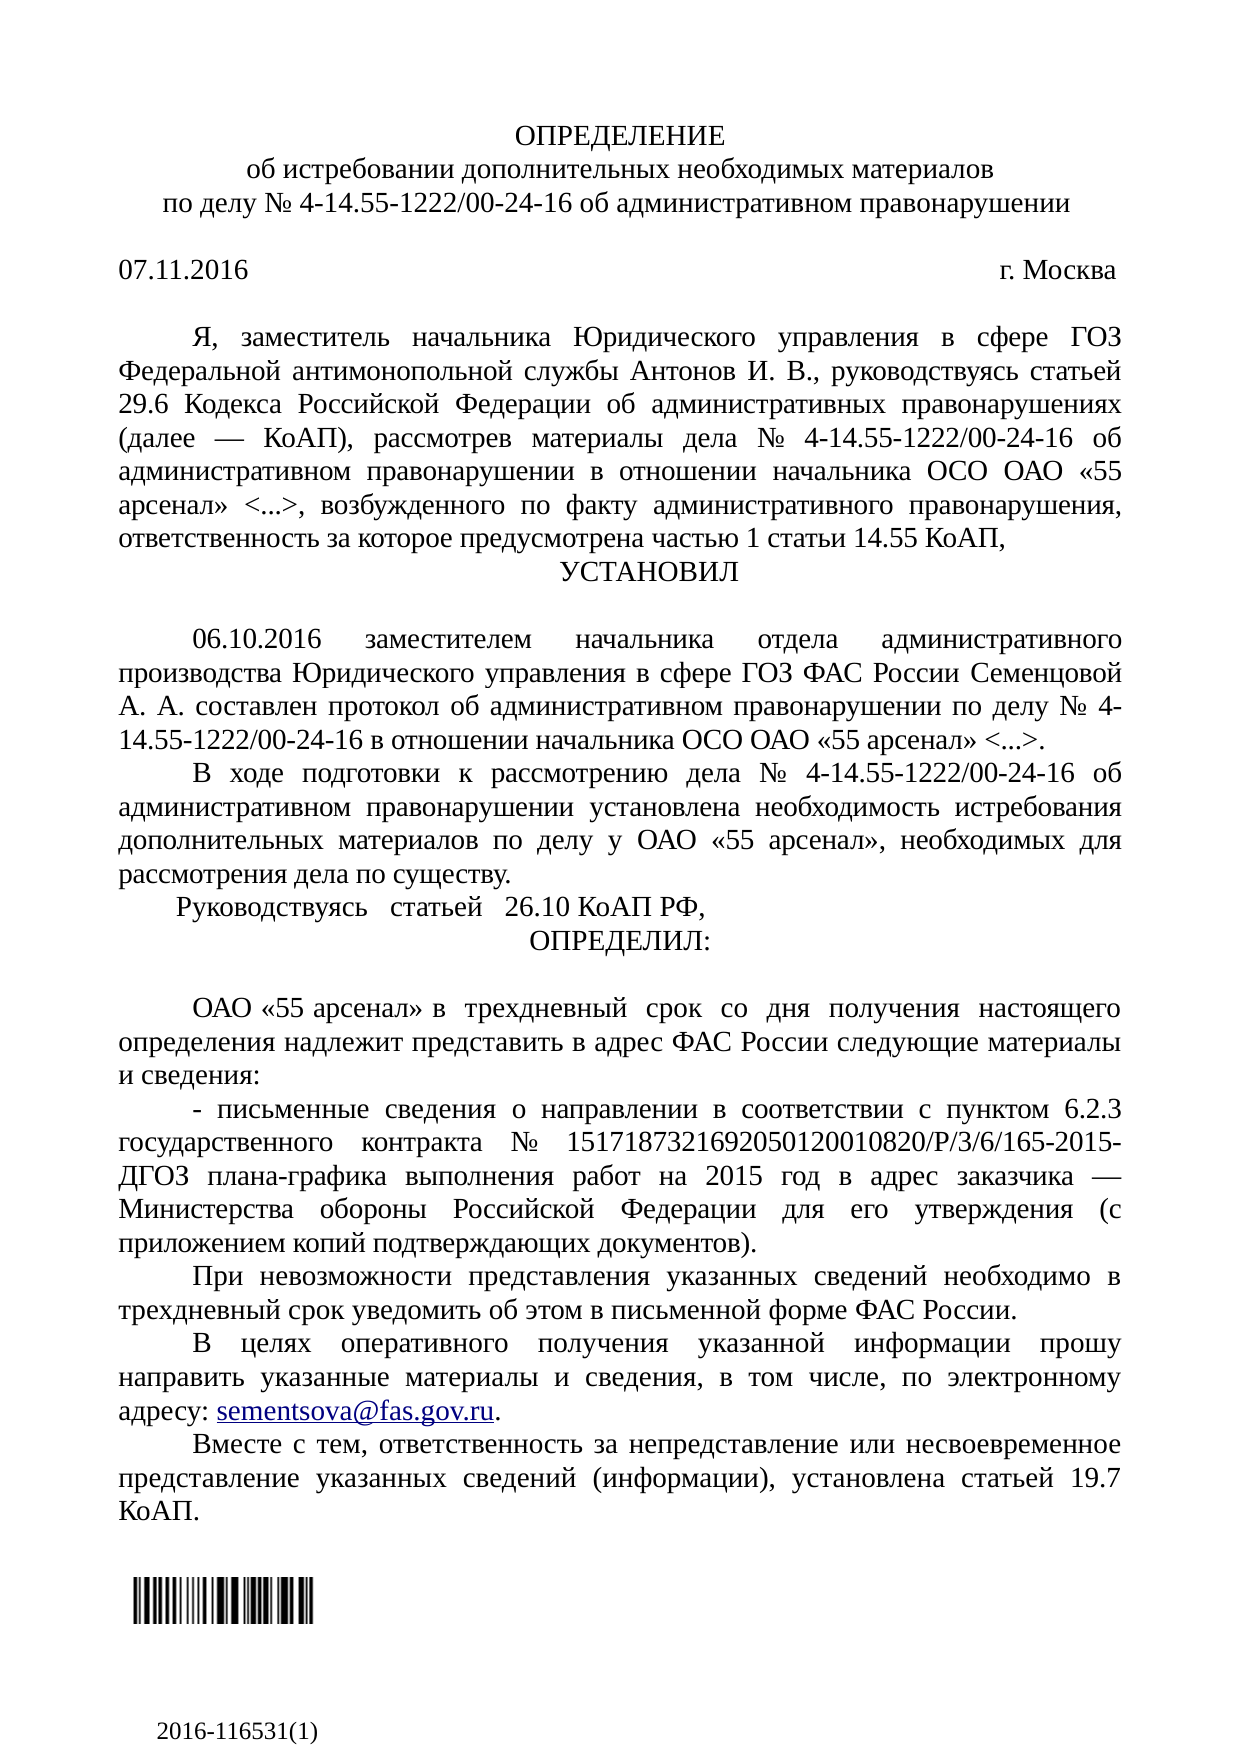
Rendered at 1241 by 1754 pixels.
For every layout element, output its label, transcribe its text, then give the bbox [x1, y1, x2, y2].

text об истребовании дополнительных необходимых материалов [118, 152, 1122, 185]
text УСТАНОВИЛ [118, 554, 1122, 588]
text - письменные сведения о направлении в соответствии с пунктом 6.2.3 государственного контракта № 1517187321692050120010820/Р/3/6/165-2015-ДГОЗ плана-графика выполнения работ на 2015 год в адрес заказчика — Министерства обороны Российской Федерации для его утверждения (с приложением копий подтверждающих документов). [118, 1091, 1122, 1258]
text 06.10.2016 заместителем начальника отдела административного производства Юридического управления в сфере ГОЗ ФАС России Семенцовой А. А. составлен протокол об административном правонарушении по делу № 4-14.55-1222/00-24-16 в отношении начальника ОСО ОАО «55 арсенал» <...>. [118, 621, 1122, 755]
text ОПРЕДЕЛЕНИЕ [118, 118, 1122, 152]
text 07.11.2016 г. Москва [118, 252, 1122, 286]
text Вместе с тем, ответственность за непредставление или несвоевременное представление указанных сведений (информации), установлена статьей 19.7 КоАП. [118, 1426, 1122, 1527]
text В целях оперативного получения указанной информации прошу направить указанные материалы и сведения, в том числе, по электронному адресу: sementsova@fas.gov.ru. [118, 1326, 1122, 1426]
text В ходе подготовки к рассмотрению дела № 4-14.55-1222/00-24-16 об административном правонарушении установлена необходимость истребования дополнительных материалов по делу у ОАО «55 арсенал», необходимых для рассмотрения дела по существу. [118, 755, 1122, 889]
text ОАО «55 арсенал» в трехдневный срок со дня получения настоящего определения надлежит представить в адрес ФАС России следующие материалы и сведения: [118, 990, 1122, 1091]
text ОПРЕДЕЛИЛ: [118, 923, 1122, 957]
text Я, заместитель начальника Юридического управления в сфере ГОЗ Федеральной антимонопольной службы Антонов И. В., руководствуясь статьей 29.6 Кодекса Российской Федерации об административных правонарушениях (далее — КоАП), рассмотрев материалы дела № 4-14.55-1222/00-24-16 об административном правонарушении в отношении начальника ОСО ОАО «55 арсенал» <...>, возбужденного по факту административного правонарушения, ответственность за которое предусмотрена частью 1 статьи 14.55 КоАП, [118, 319, 1122, 554]
text При невозможности представления указанных сведений необходимо в трехдневный срок уведомить об этом в письменной форме ФАС России. [118, 1258, 1122, 1326]
picture [118, 1577, 331, 1624]
text Руководствуясь статьей 26.10 КоАП РФ, [118, 889, 1122, 923]
text по делу № 4-14.55-1222/00-24-16 об административном правонарушении [118, 185, 1122, 219]
